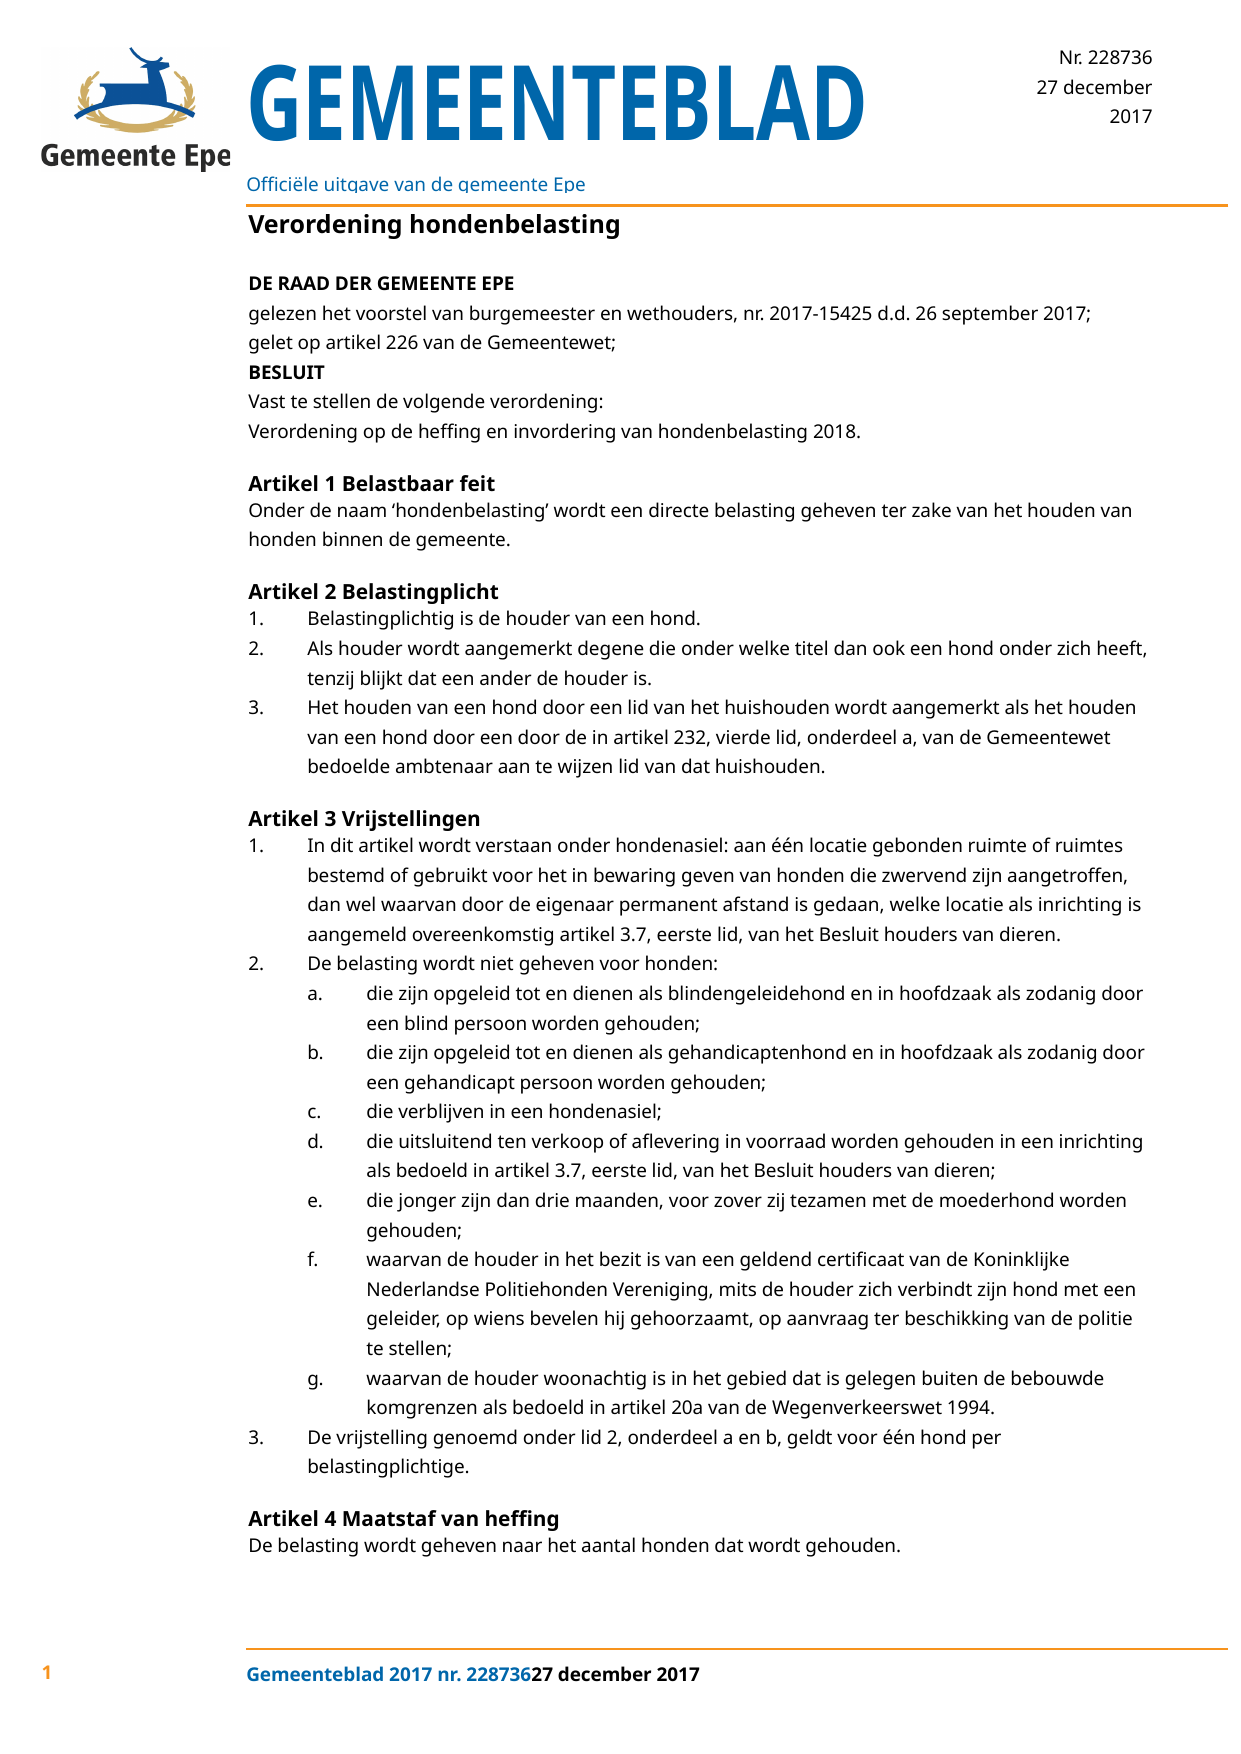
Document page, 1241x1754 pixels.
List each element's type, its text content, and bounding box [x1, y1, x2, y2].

text BESLUIT [248, 359, 1152, 385]
list Als houder wordt aangemerkt degene die onder welke titel dan ook een hond onder zich heeft, tenzij blijkt dat een ander de houder is. [248, 635, 1152, 690]
list In dit artikel wordt verstaan onder hondenasiel: aan één locatie gebonden ruimte of ruimtes bestemd of gebruikt voor het in bewaring geven van honden die zwervend zijn aangetroffen, dan wel waarvan door de eigenaar permanent afstand is gedaan, welke locatie als inrichting is aangemeld overeenkomstig artikel 3.7, eerste lid, van het Besluit houders van dieren. [248, 832, 1152, 947]
list De vrijstelling genoemd onder lid 2, onderdeel a en b, geldt voor één hond per belastingplichtige. [248, 1424, 1152, 1479]
list die verblijven in een hondenasiel; [307, 1098, 1152, 1124]
list Belastingplichtig is de houder van een hond. [248, 606, 1152, 631]
text De belasting wordt geheven naar het aantal honden dat wordt gehouden. [248, 1532, 1152, 1558]
text Artikel 2 Belastingplicht [248, 577, 1152, 606]
text gelet op artikel 226 van de Gemeentewet; [248, 329, 1152, 355]
list die zijn opgeleid tot en dienen als blindengeleidehond en in hoofdzaak als zodanig door een blind persoon worden gehouden; [307, 980, 1152, 1036]
list waarvan de houder in het bezit is van een geldend certificaat van de Koninklijke Nederlandse Politiehonden Vereniging, mits de houder zich verbindt zijn hond met een geleider, op wiens bevelen hij gehoorzaamt, op aanvraag ter beschikking van de politie te stellen; [307, 1246, 1152, 1361]
text Verordening op de heffing en invordering van hondenbelasting 2018. [248, 418, 1152, 444]
list die zijn opgeleid tot en dienen als gehandicaptenhond en in hoofdzaak als zodanig door een gehandicapt persoon worden gehouden; [307, 1039, 1152, 1095]
list Het houden van een hond door een lid van het huishouden wordt aangemerkt als het houden van een hond door een door de in artikel 232, vierde lid, onderdeel a, van de Gemeentewet bedoelde ambtenaar aan te wijzen lid van dat huishouden. [248, 694, 1152, 779]
list De belasting wordt niet geheven voor honden: [248, 951, 1152, 976]
picture [41, 47, 231, 172]
text Artikel 1 Belastbaar feit [248, 469, 1152, 497]
list die jonger zijn dan drie maanden, voor zover zij tezamen met de moederhond worden gehouden; [307, 1187, 1152, 1243]
text DE RAAD DER GEMEENTE EPE [248, 270, 1152, 296]
list waarvan de houder woonachtig is in het gebied dat is gelegen buiten de bebouwde komgrenzen als bedoeld in artikel 20a van de Wegenverkeerswet 1994. [307, 1365, 1152, 1420]
text Onder de naam ‘hondenbelasting’ wordt een directe belasting geheven ter zake van het houden van honden binnen de gemeente. [248, 497, 1152, 552]
text Artikel 3 Vrijstellingen [248, 804, 1152, 832]
list die uitsluitend ten verkoop of aflevering in voorraad worden gehouden in een inrichting als bedoeld in artikel 3.7, eerste lid, van het Besluit houders van dieren; [307, 1128, 1152, 1183]
text Artikel 4 Maatstaf van heffing [248, 1504, 1152, 1532]
text gelezen het voorstel van burgemeester en wethouders, nr. 2017-15425 d.d. 26 september 2017; [248, 300, 1152, 326]
text Verordening hondenbelasting [248, 207, 1152, 241]
text Vast te stellen de volgende verordening: [248, 389, 1152, 414]
